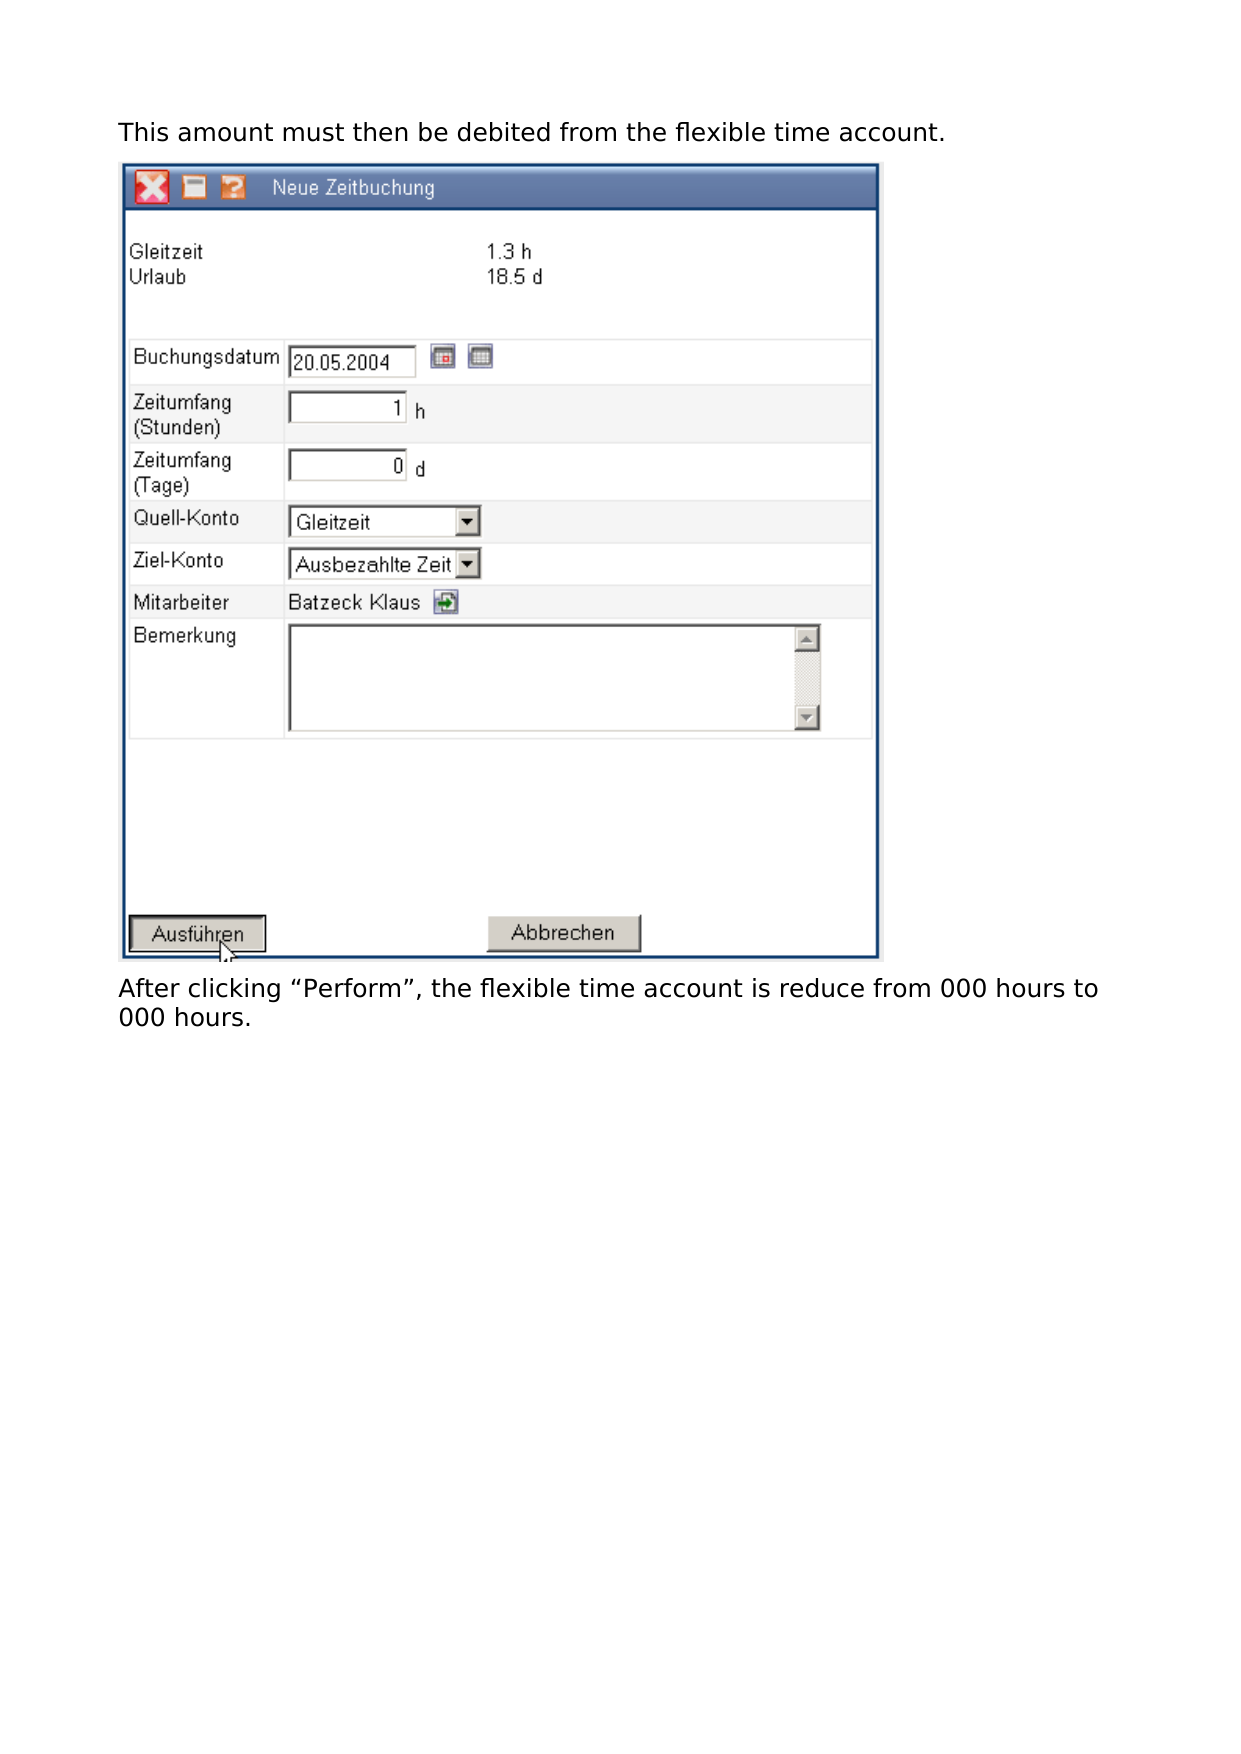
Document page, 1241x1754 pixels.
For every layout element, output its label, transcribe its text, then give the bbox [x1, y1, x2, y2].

text After clicking “Perform”, the flexible time account is reduce from 000 hours to 000 hours. [118, 974, 1122, 1032]
picture [118, 159, 884, 962]
text This amount must then be debited from the flexible time account. [118, 118, 1122, 147]
